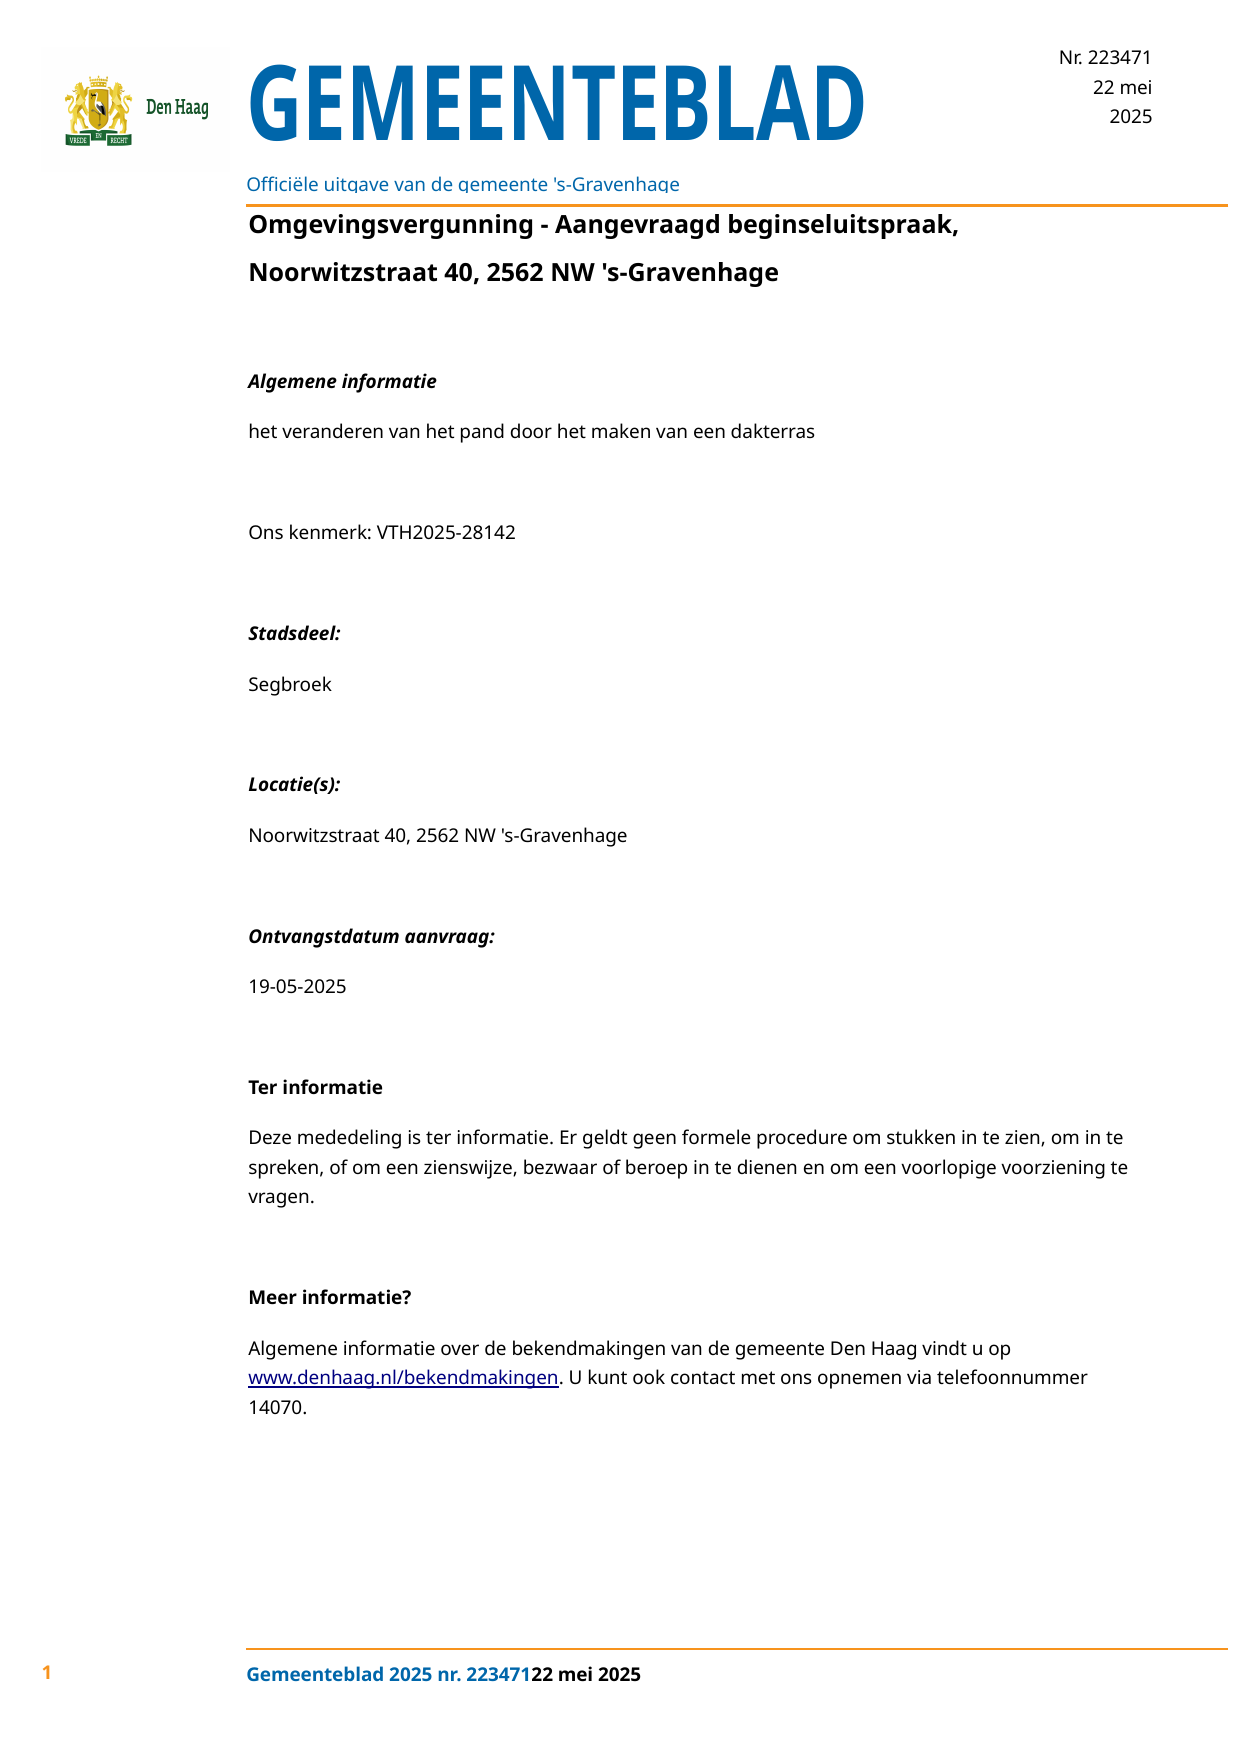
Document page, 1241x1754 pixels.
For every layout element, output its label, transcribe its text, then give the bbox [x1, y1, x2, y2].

text Ter informatie [248, 1074, 1152, 1100]
text Meer informatie? [248, 1284, 1152, 1310]
text Algemene informatie [248, 368, 1152, 394]
text Ontvangstdatum aanvraag: [248, 923, 1152, 949]
text Ons kenmerk: VTH2025-28142 [248, 519, 1152, 545]
text Algemene informatie over de bekendmakingen van de gemeente Den Haag vindt u op www.denhaag.nl/bekendmakingen. U kunt ook contact met ons opnemen via telefoonnummer 14070. [248, 1335, 1152, 1420]
text Locatie(s): [248, 772, 1152, 797]
text Stadsdeel: [248, 620, 1152, 646]
text 19-05-2025 [248, 973, 1152, 999]
text Omgevingsvergunning - Aangevraagd beginseluitspraak, Noorwitzstraat 40, 2562 NW 's-Gravenhage [248, 207, 1152, 288]
picture [41, 47, 231, 172]
text Segbroek [248, 671, 1152, 697]
text Noorwitzstraat 40, 2562 NW 's-Gravenhage [248, 822, 1152, 848]
text Deze mededeling is ter informatie. Er geldt geen formele procedure om stukken in te zien, om in te spreken, of om een zienswijze, bezwaar of beroep in te dienen en om een voorlopige voorziening te vragen. [248, 1124, 1152, 1209]
text het veranderen van het pand door het maken van een dakterras [248, 419, 1152, 444]
